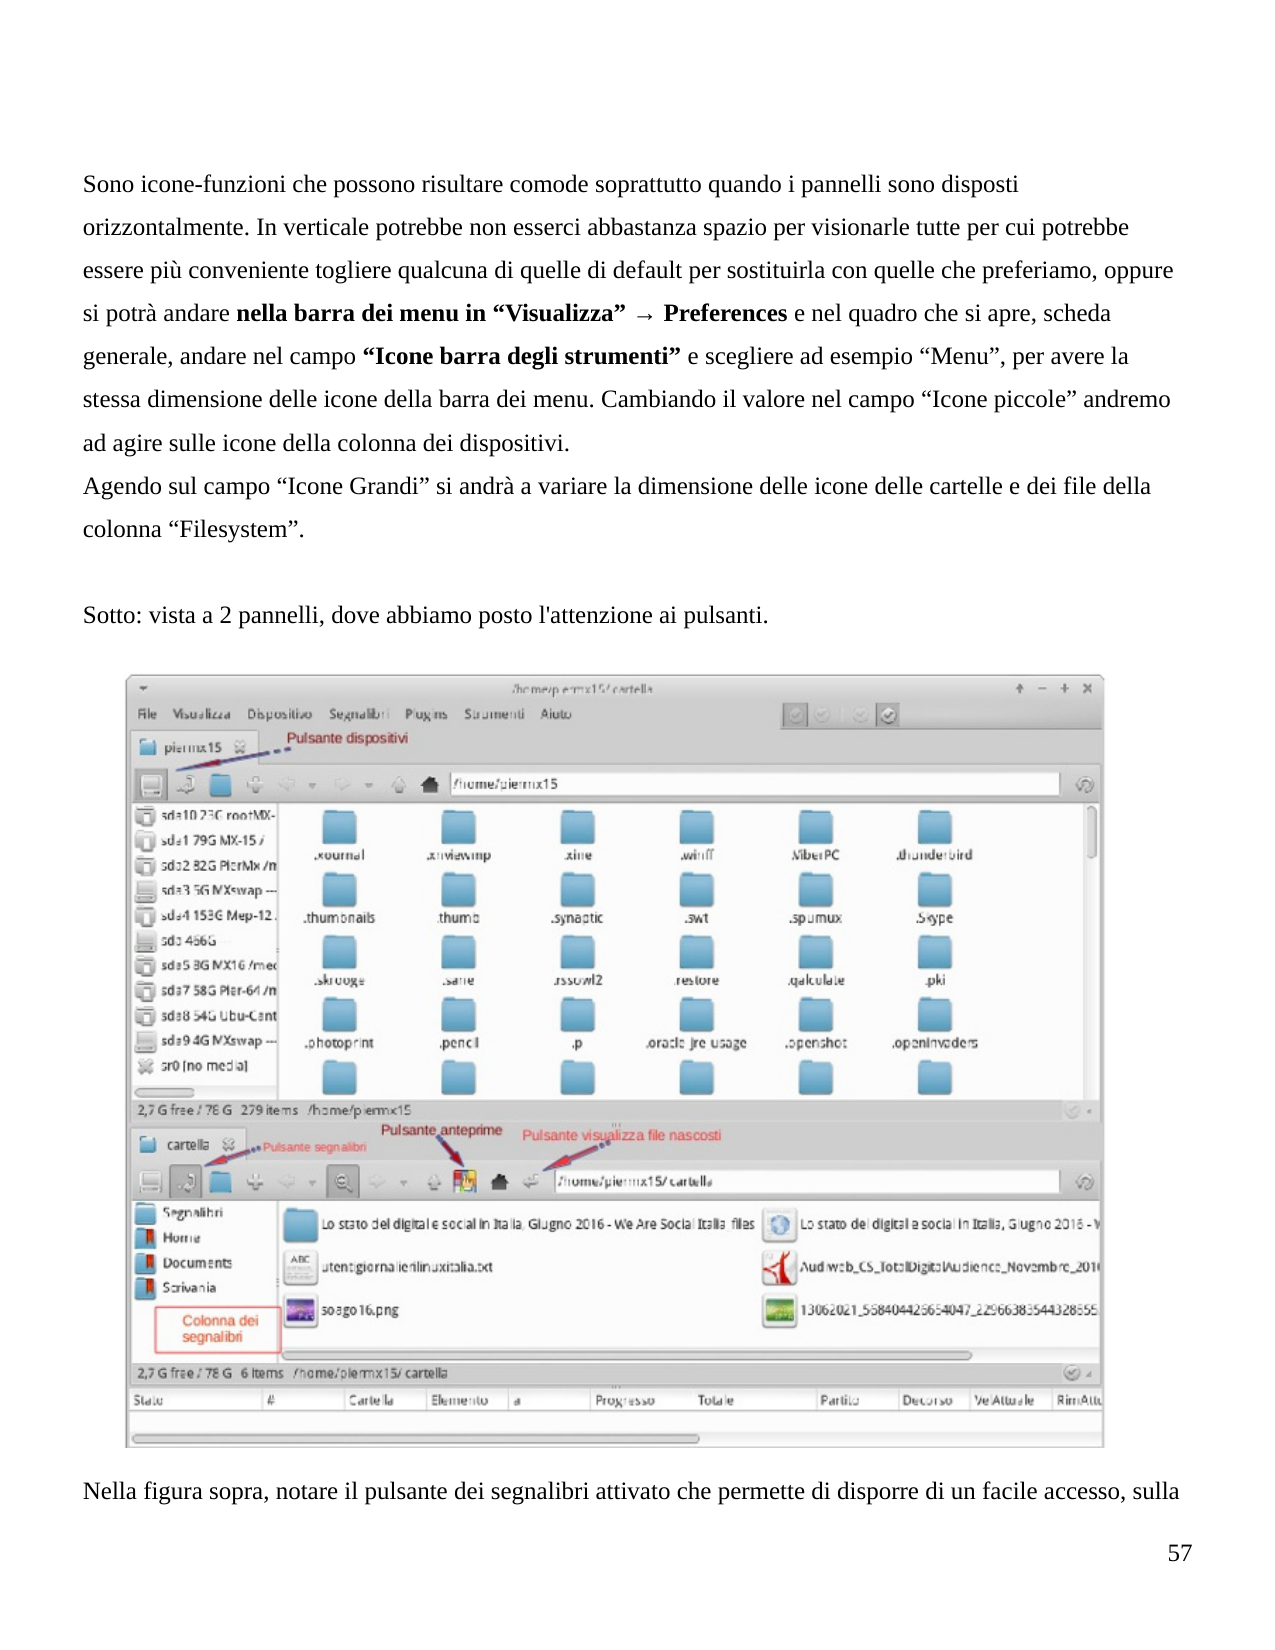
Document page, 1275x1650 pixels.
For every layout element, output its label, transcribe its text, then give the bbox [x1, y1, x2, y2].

picture [123, 672, 1110, 1448]
text Agendo sul campo “Icone Grandi” si andrà a variare la dimensione delle icone delle cartelle e dei file della colonna “Filesystem”. [83, 471, 1192, 543]
text Sono icone-funzioni che possono risultare comode soprattutto quando i pannelli sono disposti orizzontalmente. In verticale potrebbe non esserci abbastanza spazio per visionarle tutte per cui potrebbe essere più conveniente togliere qualcuna di quelle di default per sostituirla con quelle che preferiamo, oppure si potrà andare nella barra dei menu in “Visualizza” → Preferences e nel quadro che si apre, scheda generale, andare nel campo “Icone barra degli strumenti” e scegliere ad esempio “Menu”, per avere la stessa dimensione delle icone della barra dei menu. Cambiando il valore nel campo “Icone piccole” andremo ad agire sulle icone della colonna dei dispositivi. [83, 169, 1192, 456]
text Nella figura sopra, notare il pulsante dei segnalibri attivato che permette di disporre di un facile accesso, sulla [83, 1476, 1192, 1505]
text Sotto: vista a 2 pannelli, dove abbiamo posto l'attenzione ai pulsanti. [83, 600, 1192, 629]
